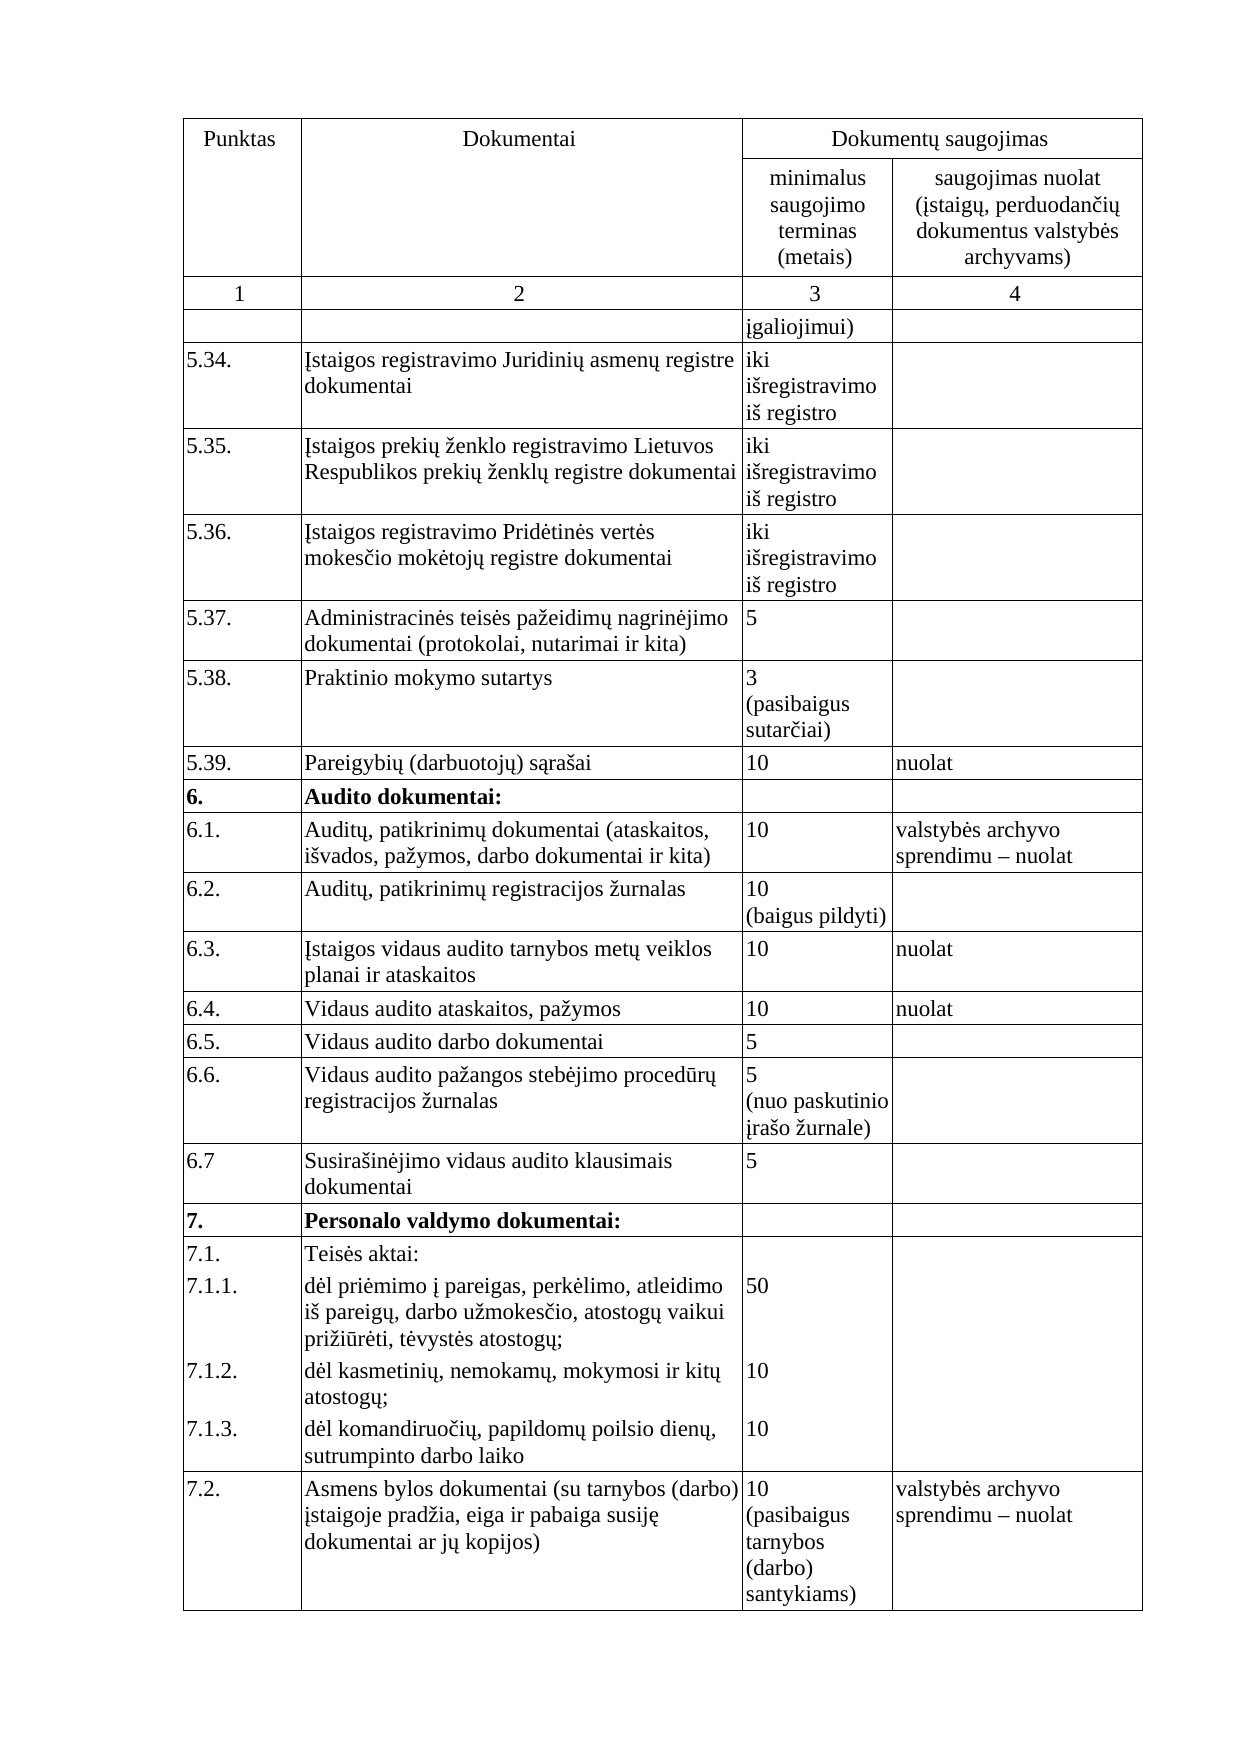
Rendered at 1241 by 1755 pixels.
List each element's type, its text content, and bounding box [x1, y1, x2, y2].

table_cell 10 [743, 1354, 892, 1413]
table_cell įgaliojimui) [743, 310, 892, 342]
table_cell 5 [743, 1025, 892, 1057]
table_cell 5.38. [184, 661, 301, 746]
table_cell 6.5. [184, 1025, 301, 1057]
table_cell [893, 1269, 1142, 1354]
table_cell 7.2. [184, 1472, 301, 1610]
table_cell 6.6. [184, 1058, 301, 1143]
table_header Dokumentų saugojimas [743, 119, 1142, 157]
table_cell 3 [743, 277, 892, 309]
table_cell 1 [184, 277, 301, 309]
table_cell valstybės archyvo sprendimu – nuolat [893, 1472, 1142, 1610]
table_cell Personalo valdymo dokumentai: [302, 1204, 742, 1236]
table_cell [893, 343, 1142, 428]
table_cell 5 [743, 601, 892, 659]
table_header Punktas [184, 119, 301, 276]
table_cell Vidaus audito ataskaitos, pažymos [302, 992, 742, 1024]
table_cell Pareigybių (darbuotojų) sąrašai [302, 747, 742, 779]
table_cell [893, 601, 1142, 659]
table_cell 10 (baigus pildyti) [743, 873, 892, 931]
table_cell Auditų, patikrinimų dokumentai (ataskaitos, išvados, pažymos, darbo dokumentai ir kita) [302, 813, 742, 872]
table_cell 5.34. [184, 343, 301, 428]
table_cell nuolat [893, 747, 1142, 779]
table_cell 2 [302, 277, 742, 309]
table_cell minimalus saugojimo terminas (metais) [743, 159, 892, 276]
table_cell [893, 1354, 1142, 1413]
table_cell 10 [743, 932, 892, 991]
table_cell 7.1.1. [184, 1269, 301, 1354]
table_cell 7.1.2. [184, 1354, 301, 1413]
table_cell iki išregistravimo iš registro [743, 515, 892, 600]
table_cell [302, 310, 742, 342]
table_cell [893, 1204, 1142, 1236]
table_header Dokumentai [302, 119, 742, 276]
table_cell Įstaigos registravimo Juridinių asmenų registre dokumentai [302, 343, 742, 428]
table_cell 7. [184, 1204, 301, 1236]
table_cell Vidaus audito pažangos stebėjimo procedūrų registracijos žurnalas [302, 1058, 742, 1143]
table_cell 5.35. [184, 429, 301, 514]
table_cell 50 [743, 1269, 892, 1354]
table_cell [893, 1144, 1142, 1203]
table_cell dėl priėmimo į pareigas, perkėlimo, atleidimo iš pareigų, darbo užmokesčio, atostogų vaikui prižiūrėti, tėvystės atostogų; [302, 1269, 742, 1354]
table_cell Įstaigos prekių ženklo registravimo Lietuvos Respublikos prekių ženklų registre dokumentai [302, 429, 742, 514]
table_cell Susirašinėjimo vidaus audito klausimais dokumentai [302, 1144, 742, 1203]
table_cell [893, 1058, 1142, 1143]
table_cell [893, 873, 1142, 931]
table_cell 10 [743, 813, 892, 872]
table_cell [743, 1237, 892, 1269]
table_cell 6.1. [184, 813, 301, 872]
table_cell 10 (pasibaigus tarnybos (darbo) santykiams) [743, 1472, 892, 1610]
table_cell [893, 780, 1142, 812]
table_cell Įstaigos vidaus audito tarnybos metų veiklos planai ir ataskaitos [302, 932, 742, 991]
table_cell 6. [184, 780, 301, 812]
table_cell 5.37. [184, 601, 301, 659]
table_cell 10 [743, 747, 892, 779]
table_cell 5 [743, 1144, 892, 1203]
table_cell 10 [743, 992, 892, 1024]
table_cell 6.2. [184, 873, 301, 931]
table_cell [893, 515, 1142, 600]
table_cell 7.1. [184, 1237, 301, 1269]
table_cell Teisės aktai: [302, 1237, 742, 1269]
table_cell 5.36. [184, 515, 301, 600]
table_cell Vidaus audito darbo dokumentai [302, 1025, 742, 1057]
table_cell Auditų, patikrinimų registracijos žurnalas [302, 873, 742, 931]
table_cell valstybės archyvo sprendimu – nuolat [893, 813, 1142, 872]
table_cell 3 (pasibaigus sutarčiai) [743, 661, 892, 746]
table_cell 7.1.3. [184, 1413, 301, 1471]
table_cell iki išregistravimo iš registro [743, 343, 892, 428]
table_cell 10 [743, 1413, 892, 1471]
table_cell dėl kasmetinių, nemokamų, mokymosi ir kitų atostogų; [302, 1354, 742, 1413]
table_cell 4 [893, 277, 1142, 309]
table_cell Audito dokumentai: [302, 780, 742, 812]
table_cell saugojimas nuolat (įstaigų, perduodančių dokumentus valstybės archyvams) [893, 159, 1142, 276]
table_cell 6.4. [184, 992, 301, 1024]
table_cell [893, 310, 1142, 342]
table_cell 6.3. [184, 932, 301, 991]
table_cell [743, 1204, 892, 1236]
table_cell [893, 661, 1142, 746]
table_cell [893, 1237, 1142, 1269]
table_cell iki išregistravimo iš registro [743, 429, 892, 514]
table_cell Praktinio mokymo sutartys [302, 661, 742, 746]
table_cell Asmens bylos dokumentai (su tarnybos (darbo) įstaigoje pradžia, eiga ir pabaiga susiję dokumentai ar jų kopijos) [302, 1472, 742, 1610]
table_cell [893, 1413, 1142, 1471]
table_cell nuolat [893, 992, 1142, 1024]
table_cell nuolat [893, 932, 1142, 991]
table_cell dėl komandiruočių, papildomų poilsio dienų, sutrumpinto darbo laiko [302, 1413, 742, 1471]
table_cell Administracinės teisės pažeidimų nagrinėjimo dokumentai (protokolai, nutarimai ir kita) [302, 601, 742, 659]
table_cell 5.39. [184, 747, 301, 779]
table_cell [893, 1025, 1142, 1057]
table_cell 5 (nuo paskutinio įrašo žurnale) [743, 1058, 892, 1143]
table_cell [184, 310, 301, 342]
table_cell [743, 780, 892, 812]
table_cell 6.7 [184, 1144, 301, 1203]
table_cell [893, 429, 1142, 514]
table_cell Įstaigos registravimo Pridėtinės vertės mokesčio mokėtojų registre dokumentai [302, 515, 742, 600]
